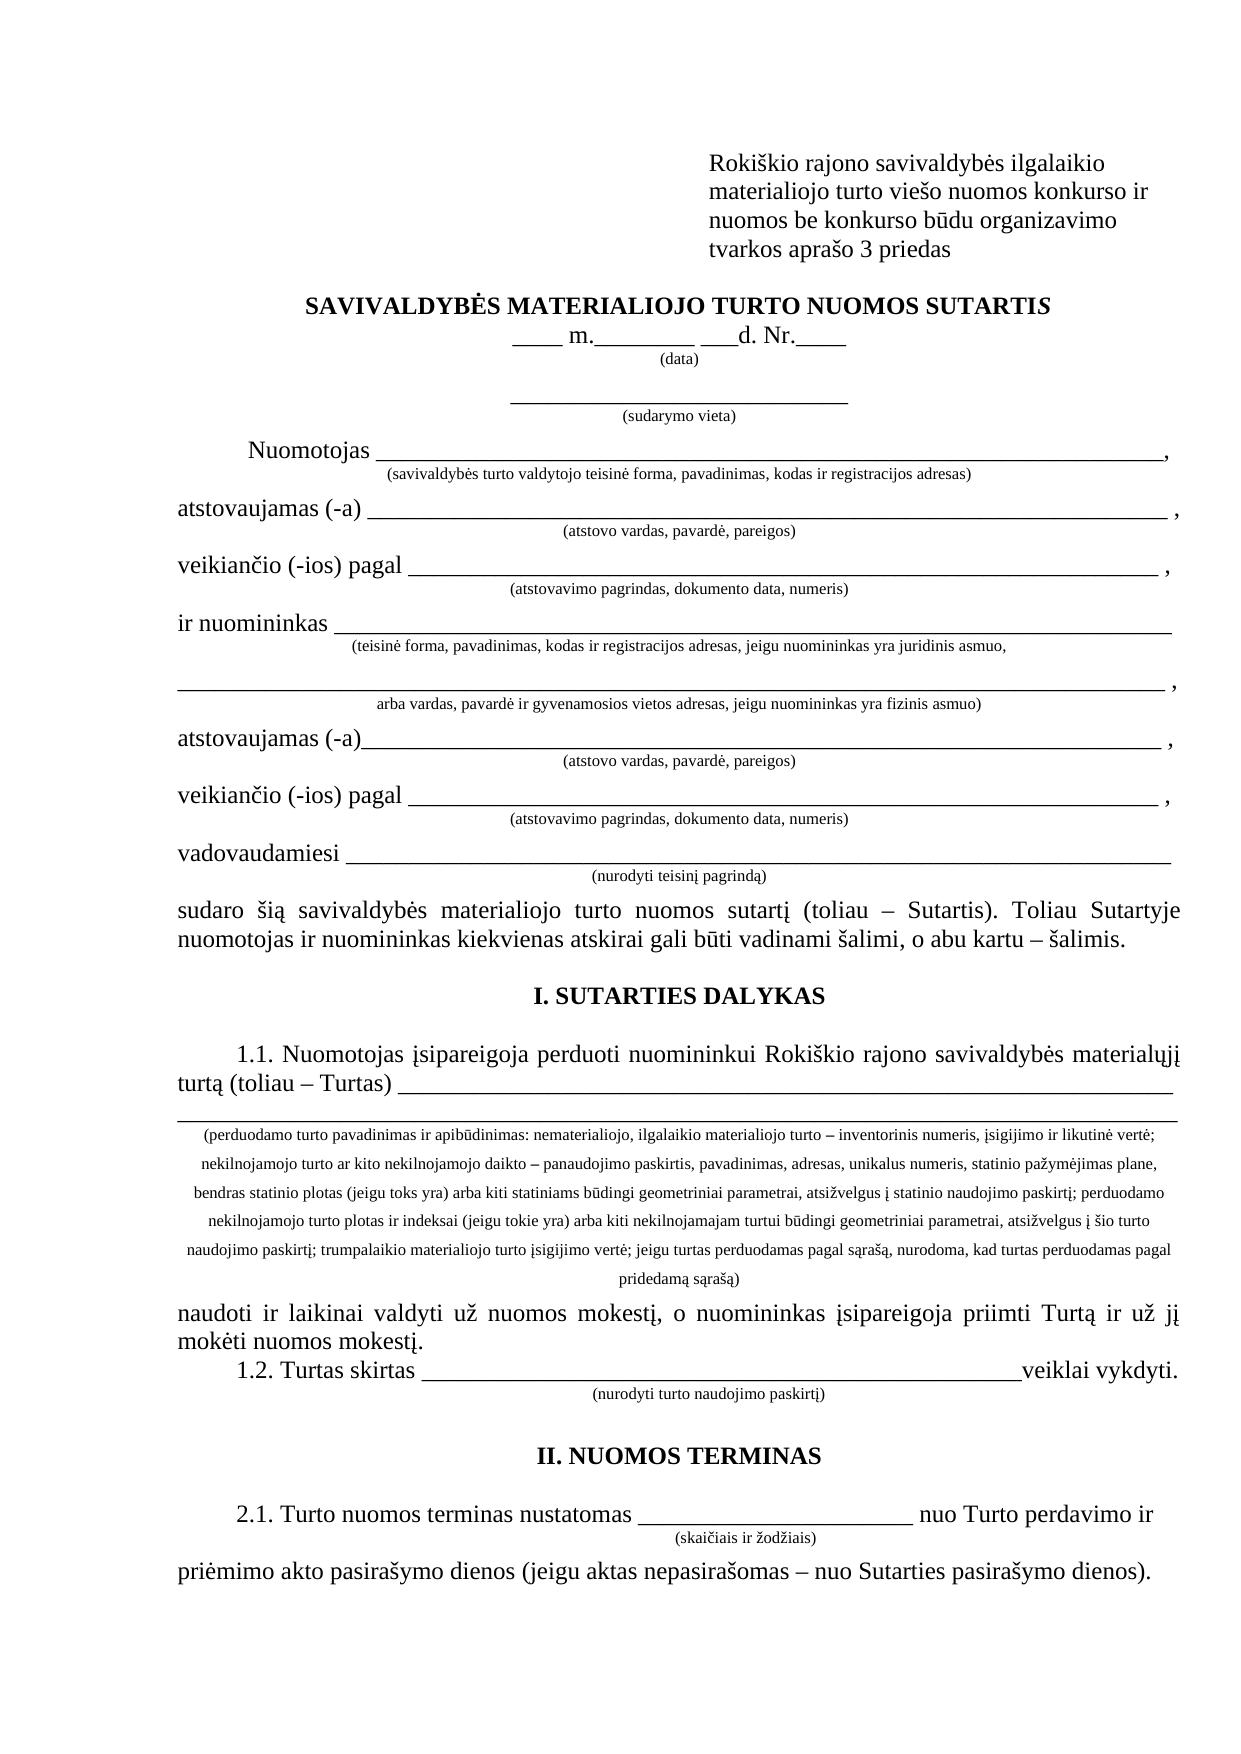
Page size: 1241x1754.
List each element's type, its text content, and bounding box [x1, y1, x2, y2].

text vadovaudamiesi __________________________________________________________________ [177, 838, 1181, 866]
text materialiojo turto viešo nuomos konkurso ir [177, 176, 1181, 205]
text ir nuomininkas ___________________________________________________________________ [177, 608, 1181, 636]
text 1.2. Turtas skirtas ________________________________________________veiklai vykdyti. [177, 1355, 1181, 1384]
text arba vardas, pavardė ir gyvenamosios vietos adresas, jeigu nuomininkas yra fizinis asmuo) [177, 694, 1181, 723]
text _______________________________________________________________________________ , [177, 665, 1181, 694]
text atstovaujamas (-a)________________________________________________________________ , [177, 723, 1181, 751]
text (atstovavimo pagrindas, dokumento data, numeris) [177, 809, 1181, 838]
text veikiančio (-ios) pagal ____________________________________________________________ , [177, 550, 1181, 579]
text veikiančio (-ios) pagal ____________________________________________________________ , [177, 780, 1181, 809]
text (nurodyti teisinį pagrindą) [177, 866, 1181, 895]
text (perduodamo turto pavadinimas ir apibūdinimas: nematerialiojo, ilgalaikio materialiojo turto – inventorinis numeris, įsigijimo ir likutinė vertė; nekilnojamojo turto ar kito nekilnojamojo daikto – panaudojimo paskirtis, pavadinimas, adresas, unikalus numeris, statinio pažymėjimas plane, bendras statinio plotas (jeigu toks yra) arba kiti statiniams būdingi geometriniai parametrai, atsižvelgus į statinio naudojimo paskirtį; perduodamo nekilnojamojo turto plotas ir indeksai (jeigu tokie yra) arba kiti nekilnojamajam turtui būdingi geometriniai parametrai, atsižvelgus į šio turto naudojimo paskirtį; trumpalaikio materialiojo turto įsigijimo vertė; jeigu turtas perduodamas pagal sąrašą, nurodoma, kad turtas perduodamas pagal pridedamą sąrašą) [177, 1125, 1181, 1298]
text (atstovo vardas, pavardė, pareigos) [177, 521, 1181, 550]
text atstovaujamas (-a) ________________________________________________________________ , [177, 493, 1181, 521]
text (atstovo vardas, pavardė, pareigos) [177, 751, 1181, 780]
text 2.1. Turto nuomos terminas nustatomas ______________________ nuo Turto perdavimo ir [177, 1499, 1181, 1528]
text tvarkos aprašo 3 priedas [177, 234, 1181, 263]
text II. NUOMOS TERMINAS [177, 1441, 1181, 1470]
text priėmimo akto pasirašymo dienos (jeigu aktas nepasirašomas – nuo Sutarties pasirašymo dienos). [177, 1556, 1181, 1585]
text ________________________________________________________________________________ [177, 1096, 1181, 1125]
text sudaro šią savivaldybės materialiojo turto nuomos sutartį (toliau – Sutartis). Toliau Sutartyje nuomotojas ir nuomininkas kiekvienas atskirai gali būti vadinami šalimi, o abu kartu – šalimis. [177, 895, 1181, 953]
text (teisinė forma, pavadinimas, kodas ir registracijos adresas, jeigu nuomininkas yra juridinis asmuo, [177, 636, 1181, 665]
text I. SUTARTIES DALYKAS [177, 981, 1181, 1010]
text ____ m.________ ___d. Nr.____ [177, 320, 1181, 349]
text (nurodyti turto naudojimo paskirtį) [177, 1384, 1181, 1413]
text ___________________________ [177, 378, 1181, 406]
text (sudarymo vieta) [177, 406, 1181, 435]
text 1.1. Nuomotojas įsipareigoja perduoti nuomininkui Rokiškio rajono savivaldybės materialųjį turtą (toliau – Turtas) ______________________________________________________________ [177, 1039, 1181, 1096]
text (atstovavimo pagrindas, dokumento data, numeris) [177, 579, 1181, 608]
text naudoti ir laikinai valdyti už nuomos mokestį, o nuomininkas įsipareigoja priimti Turtą ir už jį mokėti nuomos mokestį. [177, 1298, 1181, 1355]
text (skaičiais ir žodžiais) [177, 1528, 1181, 1556]
text Rokiškio rajono savivaldybės ilgalaikio [177, 148, 1181, 176]
text nuomos be konkurso būdu organizavimo [177, 205, 1181, 234]
text (data) [177, 349, 1181, 378]
text Nuomotojas _______________________________________________________________, (savivaldybės turto valdytojo teisinė forma, pavadinimas, kodas ir registracijos adresas) [177, 435, 1181, 493]
text SAVIVALDYBĖS MATERIALIOJO TURTO NUOMOS SUTARTIS [177, 291, 1181, 320]
